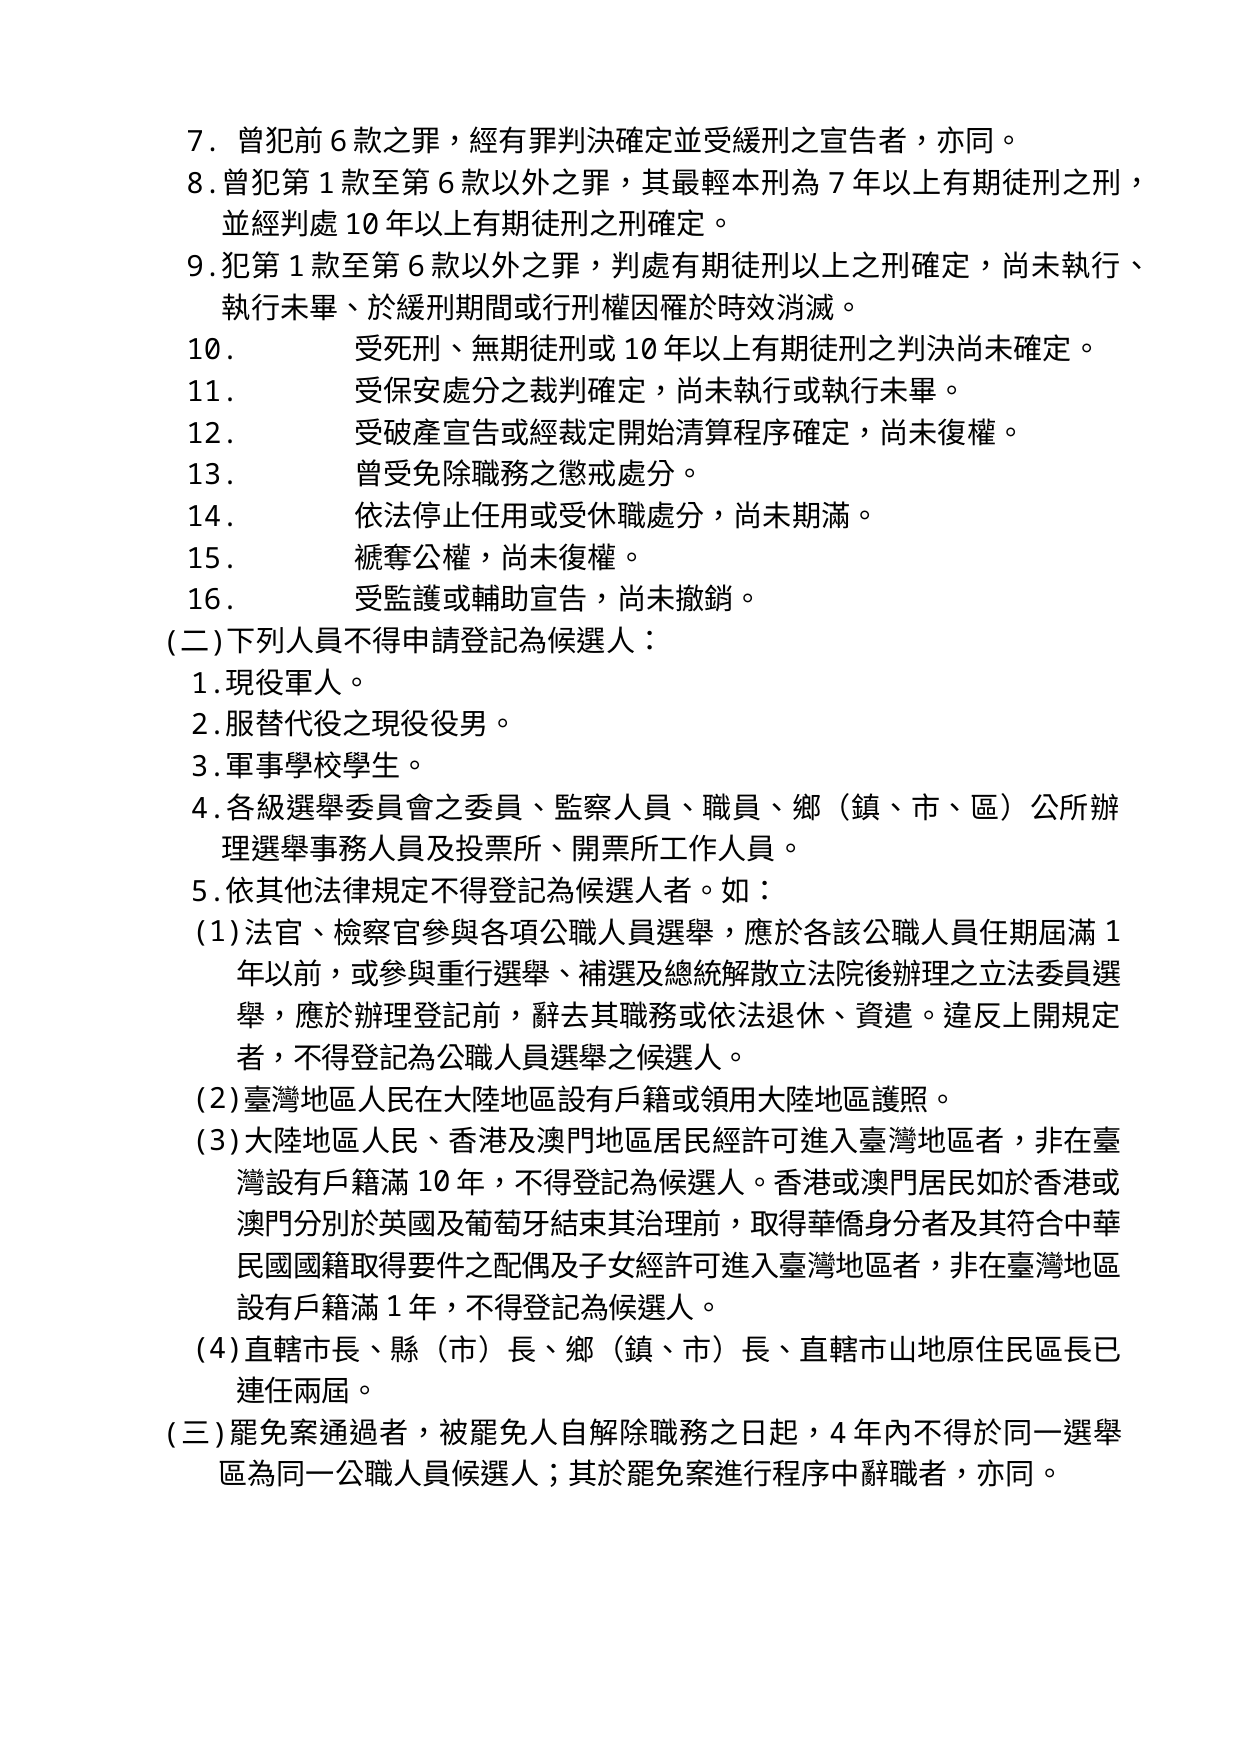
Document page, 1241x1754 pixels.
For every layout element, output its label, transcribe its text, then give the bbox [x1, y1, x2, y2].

list 曾犯前6款之罪，經有罪判決確定並受緩刑之宣告者，亦同。 [186, 118, 1122, 160]
list 依法停止任用或受休職處分，尚未期滿。 [186, 493, 1122, 535]
text (4)直轄市長、縣（市）長、鄉（鎮、市）長、直轄市山地原住民區長已連任兩屆。 [192, 1326, 1122, 1410]
list 受監護或輔助宣告，尚未撤銷。 [186, 576, 1122, 618]
list 曾犯第1款至第6款以外之罪，其最輕本刑為7年以上有期徒刑之刑，並經判處10年以上有期徒刑之刑確定。 [186, 160, 1122, 243]
text 1.現役軍人。 [191, 660, 1149, 701]
text 5.依其他法律規定不得登記為候選人者。如： [191, 868, 1149, 910]
text (二)下列人員不得申請登記為候選人： [162, 618, 1149, 660]
text (2)臺灣地區人民在大陸地區設有戶籍或領用大陸地區護照。 [192, 1076, 1122, 1118]
list 曾受免除職務之懲戒處分。 [186, 451, 1122, 493]
text 3.軍事學校學生。 [191, 743, 1149, 785]
list 受破產宣告或經裁定開始清算程序確定，尚未復權。 [186, 410, 1122, 451]
text 4.各級選舉委員會之委員、監察人員、職員、鄉（鎮、市、區）公所辦理選舉事務人員及投票所、開票所工作人員。 [191, 785, 1122, 868]
list 褫奪公權，尚未復權。 [186, 535, 1122, 576]
text (三)罷免案通過者，被罷免人自解除職務之日起，4年內不得於同一選舉區為同一公職人員候選人；其於罷免案進行程序中辭職者，亦同。 [162, 1410, 1122, 1493]
list 受保安處分之裁判確定，尚未執行或執行未畢。 [186, 368, 1122, 410]
text (1)法官、檢察官參與各項公職人員選舉，應於各該公職人員任期屆滿1年以前，或參與重行選舉、補選及總統解散立法院後辦理之立法委員選舉，應於辦理登記前，辭去其職務或依法退休、資遣。違反上開規定者，不得登記為公職人員選舉之候選人。 [192, 910, 1122, 1076]
list 受死刑、無期徒刑或10年以上有期徒刑之判決尚未確定。 [186, 326, 1122, 368]
text (3)大陸地區人民、香港及澳門地區居民經許可進入臺灣地區者，非在臺灣設有戶籍滿10年，不得登記為候選人。香港或澳門居民如於香港或澳門分別於英國及葡萄牙結束其治理前，取得華僑身分者及其符合中華民國國籍取得要件之配偶及子女經許可進入臺灣地區者，非在臺灣地區設有戶籍滿1年，不得登記為候選人。 [192, 1118, 1122, 1326]
text 2.服替代役之現役役男。 [191, 701, 1149, 743]
list 犯第1款至第6款以外之罪，判處有期徒刑以上之刑確定，尚未執行、執行未畢、於緩刑期間或行刑權因罹於時效消滅。 [186, 243, 1122, 326]
